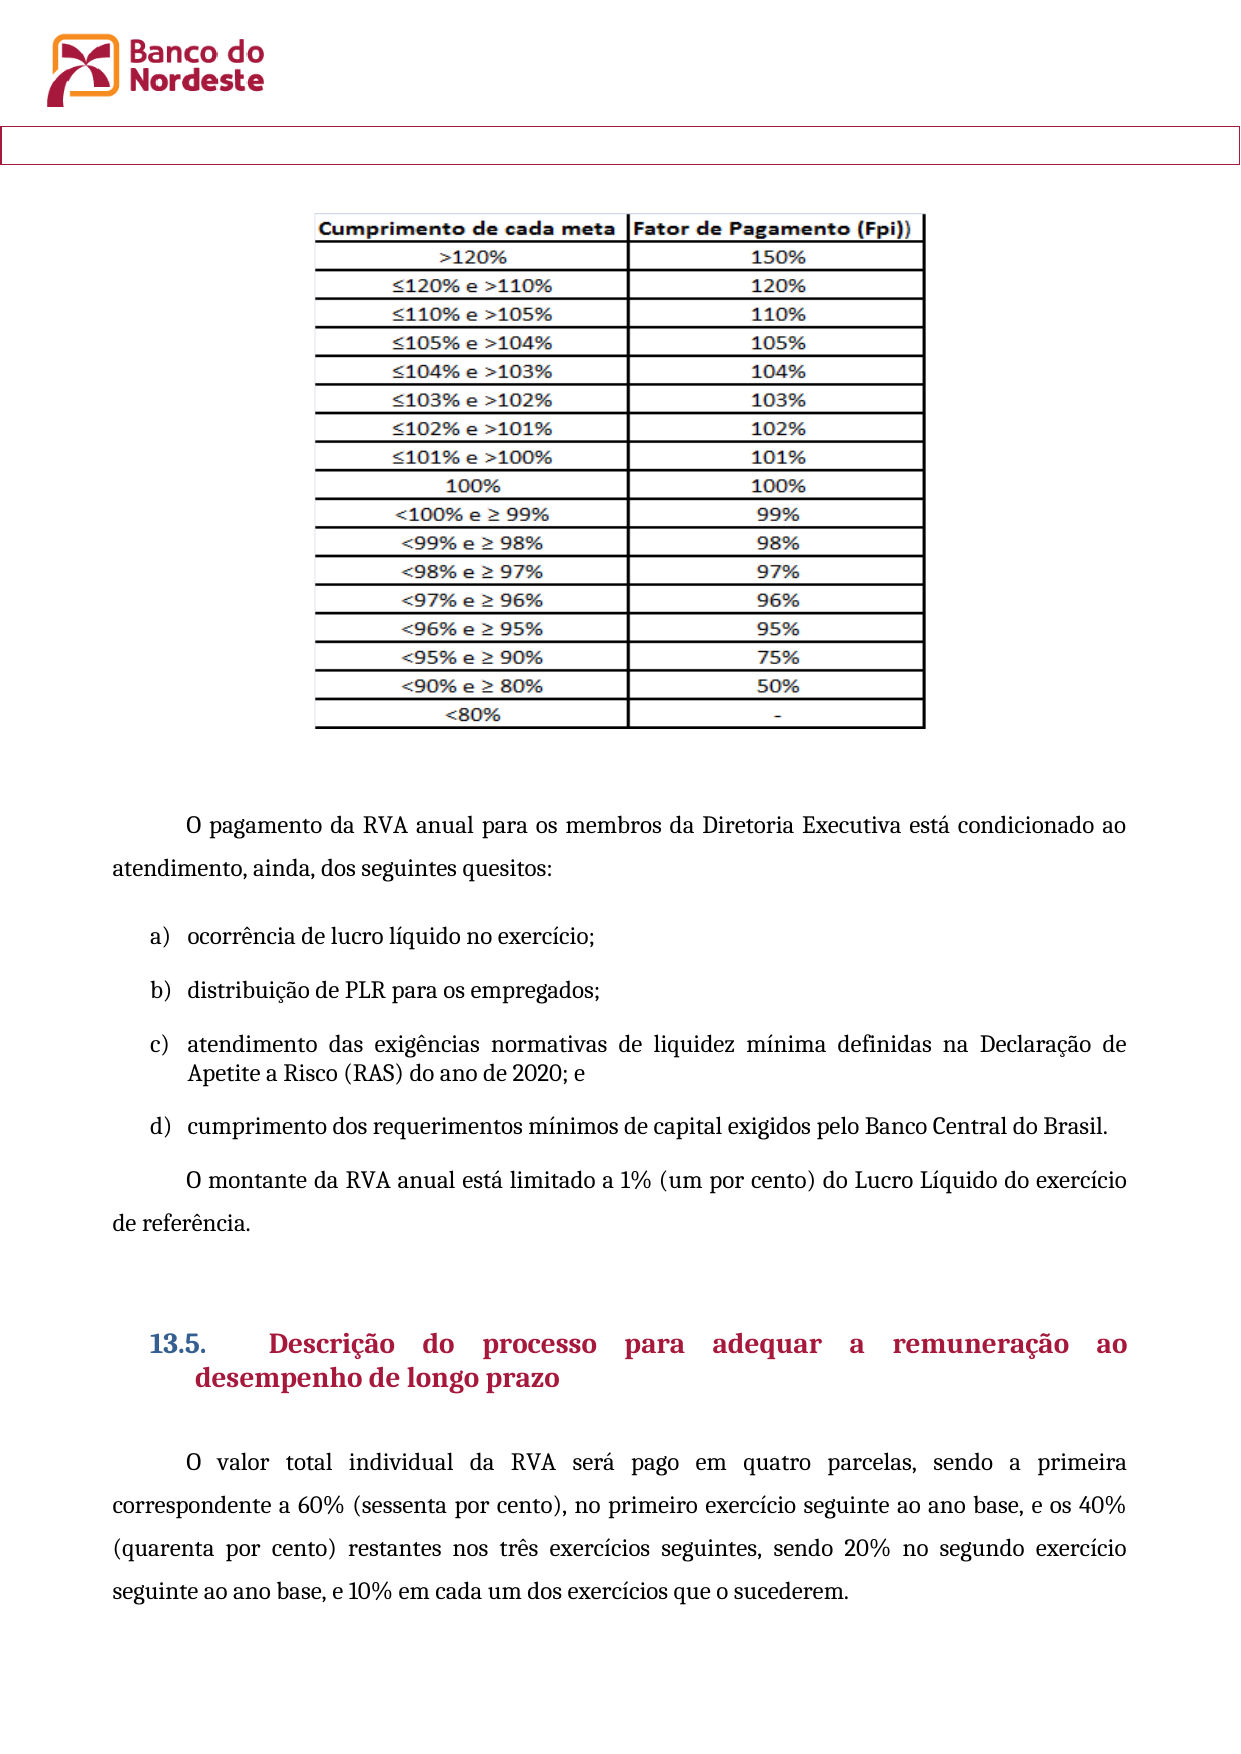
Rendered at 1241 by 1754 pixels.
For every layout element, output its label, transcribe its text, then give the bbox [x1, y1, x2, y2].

list ocorrência de lucro líquido no exercício; [150, 922, 1128, 951]
text O pagamento da RVA anual para os membros da Diretoria Executiva está condicionado ao atendimento, ainda, dos seguintes quesitos: [112, 811, 1128, 883]
list distribuição de PLR para os empregados; [150, 976, 1128, 1005]
list cumprimento dos requerimentos mínimos de capital exigidos pelo Banco Central do Brasil. [150, 1112, 1128, 1141]
list atendimento das exigências normativas de liquidez mínima definidas na Declaração de Apetite a Risco (RAS) do ano de 2020; e [150, 1030, 1128, 1087]
text O valor total individual da RVA será pago em quatro parcelas, sendo a primeira correspondente a 60% (sessenta por cento), no primeiro exercício seguinte ao ano base, e os 40% (quarenta por cento) restantes nos três exercícios seguintes, sendo 20% no segundo exercício seguinte ao ano base, e 10% em cada um dos exercícios que o sucederem. [112, 1447, 1128, 1606]
list Descrição do processo para adequar a remuneração ao desempenho de longo prazo [150, 1327, 1128, 1394]
text O montante da RVA anual está limitado a 1% (um por cento) do Lucro Líquido do exercício de referência. [112, 1166, 1128, 1238]
